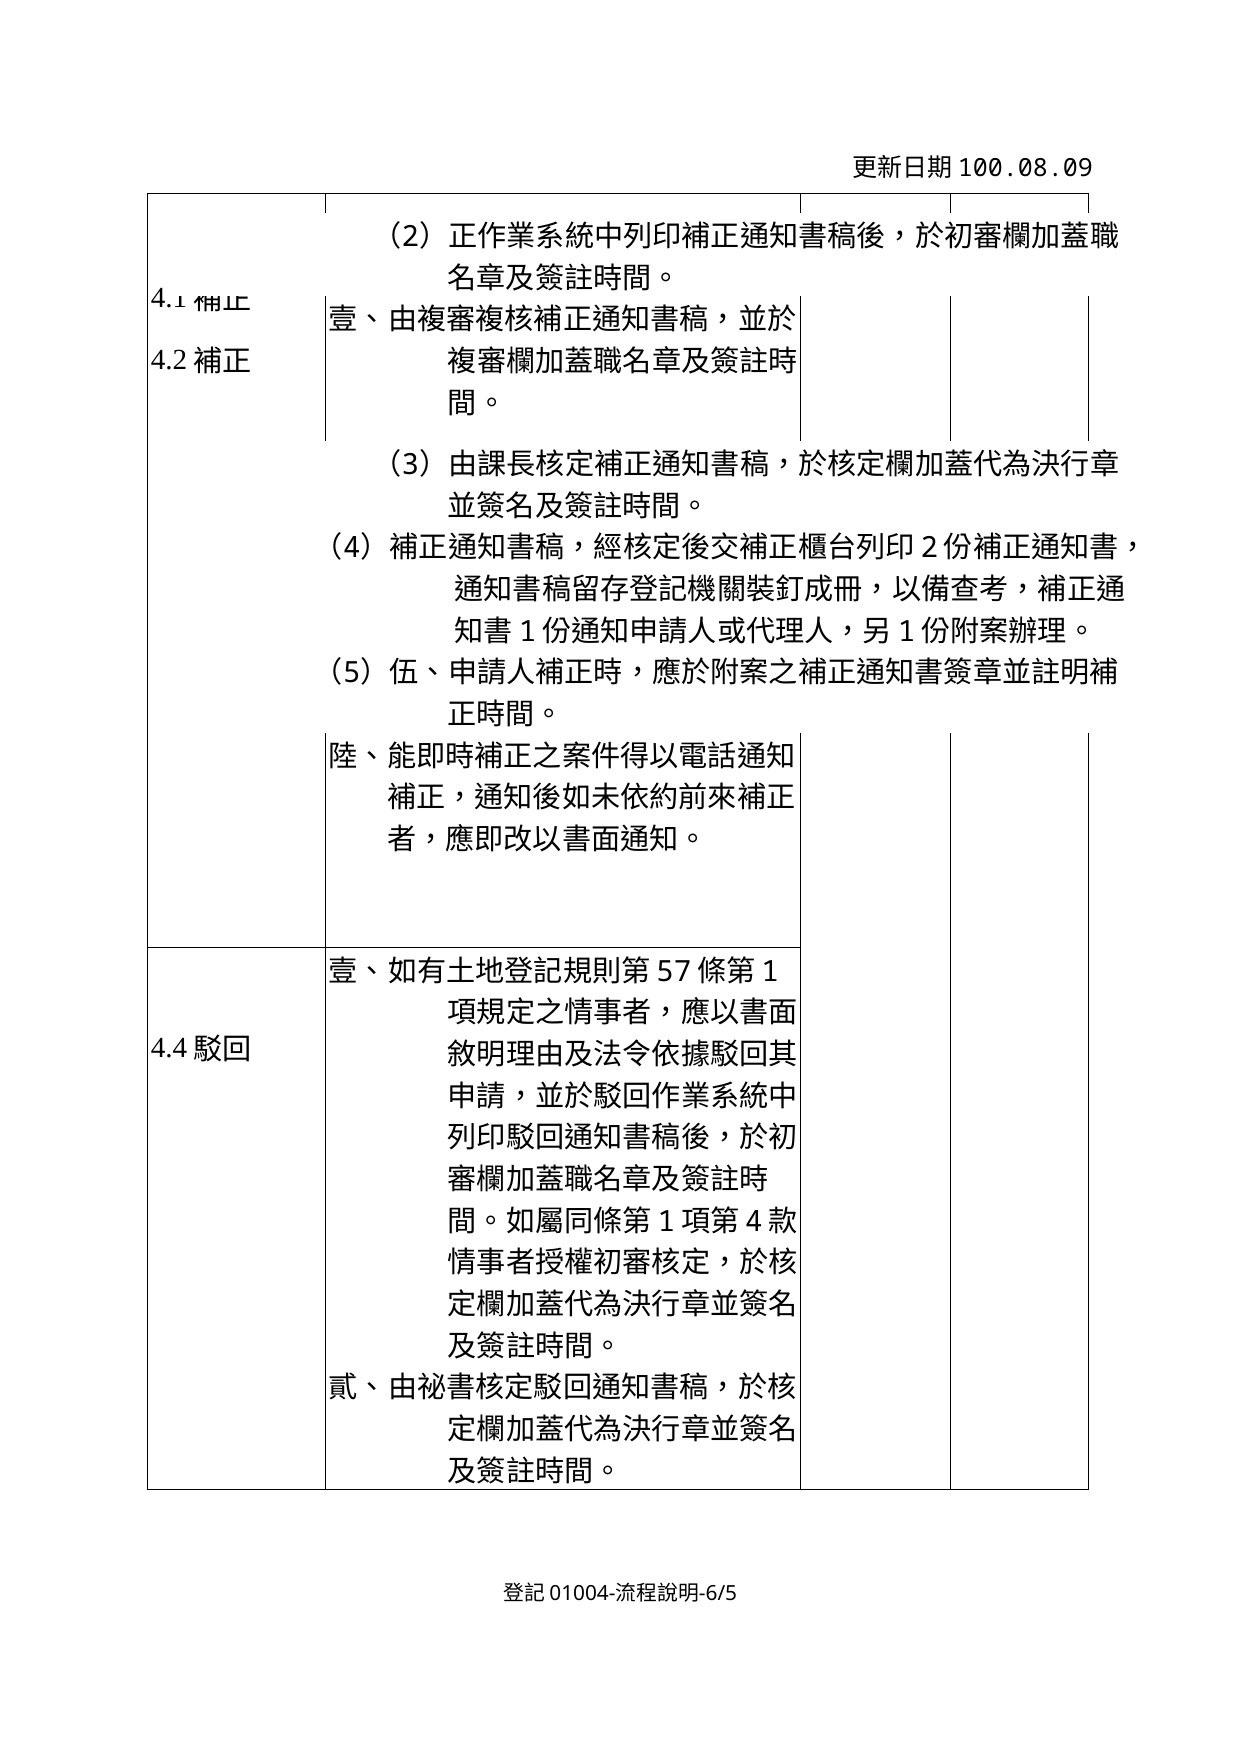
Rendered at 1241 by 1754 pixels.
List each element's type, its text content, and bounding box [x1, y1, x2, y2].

table_cell [951, 296, 1088, 441]
table_cell [951, 194, 1088, 213]
table_cell [801, 296, 950, 441]
table_cell [801, 194, 950, 213]
table_cell 4.4駁回 [148, 948, 325, 1489]
table_cell [801, 733, 950, 1489]
table_cell [951, 733, 1088, 1489]
table_cell 如有土地登記規則第57條第1項規定之情事者，應以書面敘明理由及法令依據駁回其申請，並於駁回作業系統中列印駁回通知書稿後，於初審欄加蓋職名章及簽註時間。如屬同條第1項第4款情事者授權初審核定，於核定欄加蓋代為決行章並簽名及簽註時間。 由祕書核定駁回通知書稿，於核定欄加蓋代為決行章並簽名及簽註時間。 [326, 948, 800, 1489]
table_cell 由複審複核補正通知書稿，並於複審欄加蓋職名章及簽註時間。 陸、能即時補正之案件得以電話通知補正，通知後如未依約前來補正者，應即改以書面通知。 [166, 194, 1147, 947]
table_cell 4.1補正 4.2補正 [148, 194, 325, 947]
